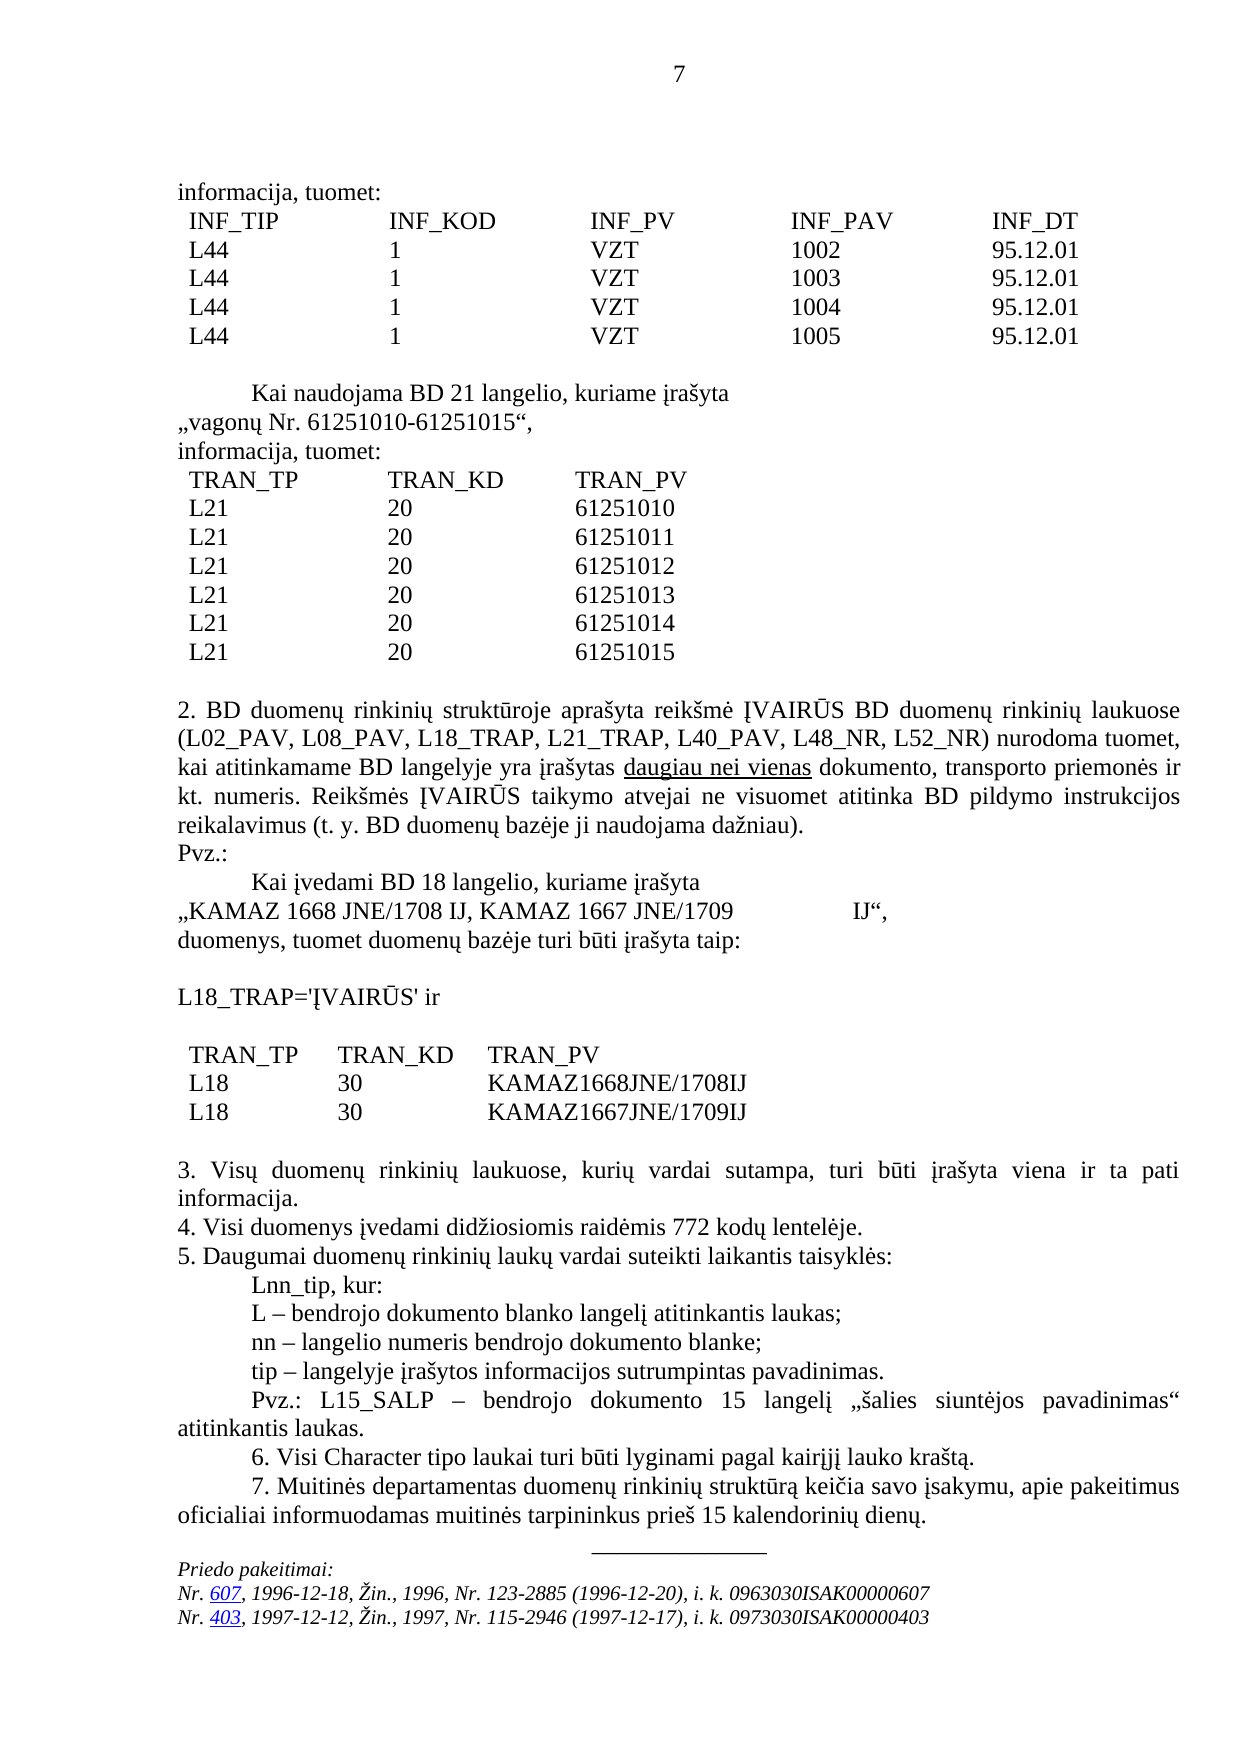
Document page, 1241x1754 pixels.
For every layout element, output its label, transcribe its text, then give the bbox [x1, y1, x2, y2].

table_cell 1002 [779, 235, 981, 263]
table_cell 61251013 [564, 580, 1181, 608]
text 6. Visi Character tipo laukai turi būti lyginami pagal kairįjį lauko kraštą. [177, 1442, 1181, 1471]
text Nr. 403, 1997-12-12, Žin., 1997, Nr. 115-2946 (1997-12-17), i. k. 0973030ISAK00000403 [177, 1605, 1181, 1629]
text „KAMAZ 1668 JNE/1708 IJ, KAMAZ 1667 JNE/1709 IJ“, [177, 896, 1181, 925]
text ______________ [177, 1528, 1181, 1557]
text Nr. 607, 1996-12-18, Žin., 1996, Nr. 123-2885 (1996-12-20), i. k. 0963030ISAK00000607 [177, 1581, 1181, 1605]
table_header TRAN_KD [376, 465, 563, 493]
table_cell KAMAZ1668JNE/1708IJ [476, 1069, 1181, 1097]
text Kai naudojama BD 21 langelio, kuriame įrašyta [177, 378, 1181, 407]
table_cell 61251010 [564, 494, 1181, 522]
text L18_TRAP='ĮVAIRŪS' ir [177, 982, 1181, 1011]
table_header INF_KOD [378, 206, 579, 235]
table_header INF_TIP [177, 206, 378, 235]
table_cell 61251014 [564, 609, 1181, 637]
text 7. Muitinės departamentas duomenų rinkinių struktūrą keičia savo įsakymu, apie pakeitimus oficialiai informuodamas muitinės tarpininkus prieš 15 kalendorinių dienų. [177, 1471, 1181, 1528]
table_cell VZT [579, 264, 779, 292]
table_cell L44 [177, 235, 378, 263]
table_cell 1003 [779, 264, 981, 292]
table_header INF_PAV [779, 206, 981, 235]
table_cell 61251015 [564, 637, 1181, 666]
table_header INF_PV [579, 206, 779, 235]
table_cell 1 [378, 292, 579, 321]
text „vagonų Nr. 61251010-61251015“, [177, 407, 1181, 436]
table_cell 1 [378, 235, 579, 263]
table_cell 1 [378, 321, 579, 350]
table_cell 20 [376, 522, 563, 551]
table_header TRAN_TP [177, 1040, 326, 1068]
table_cell 30 [326, 1069, 476, 1097]
table_cell L18 [177, 1097, 326, 1126]
text Lnn_tip, kur: [177, 1270, 1181, 1298]
text Priedo pakeitimai: [177, 1557, 1181, 1581]
text duomenys, tuomet duomenų bazėje turi būti įrašyta taip: [177, 925, 1181, 953]
text 3. Visų duomenų rinkinių laukuose, kurių vardai sutampa, turi būti įrašyta viena ir ta pati informacija. [177, 1155, 1181, 1212]
text Kai įvedami BD 18 langelio, kuriame įrašyta [177, 867, 1181, 896]
table_header INF_DT [981, 206, 1181, 235]
table_cell 1005 [779, 321, 981, 350]
text 5. Daugumai duomenų rinkinių laukų vardai suteikti laikantis taisyklės: [177, 1241, 1181, 1270]
table_cell 20 [376, 551, 563, 580]
table_header TRAN_KD [326, 1040, 476, 1068]
text Pvz.: [177, 838, 1181, 867]
table_cell 20 [376, 609, 563, 637]
text tip – langelyje įrašytos informacijos sutrumpintas pavadinimas. [177, 1356, 1181, 1385]
table_cell L21 [177, 551, 376, 580]
text 2. BD duomenų rinkinių struktūroje aprašyta reikšmė ĮVAIRŪS BD duomenų rinkinių laukuose (L02_PAV, L08_PAV, L18_TRAP, L21_TRAP, L40_PAV, L48_NR, L52_NR) nurodoma tuomet, kai atitinkamame BD langelyje yra įrašytas daugiau nei vienas dokumento, transporto priemonės ir kt. numeris. Reikšmės ĮVAIRŪS taikymo atvejai ne visuomet atitinka BD pildymo instrukcijos reikalavimus (t. y. BD duomenų bazėje ji naudojama dažniau). [177, 695, 1181, 838]
table_header TRAN_PV [564, 465, 1181, 493]
text informacija, tuomet: [177, 177, 1181, 206]
table_cell L21 [177, 580, 376, 608]
table_cell L44 [177, 292, 378, 321]
table_cell 95.12.01 [981, 321, 1181, 350]
text informacija, tuomet: [177, 436, 1181, 465]
table_cell VZT [579, 235, 779, 263]
table_cell L21 [177, 637, 376, 666]
table_cell 61251012 [564, 551, 1181, 580]
table_cell KAMAZ1667JNE/1709IJ [476, 1097, 1181, 1126]
text L – bendrojo dokumento blanko langelį atitinkantis laukas; [177, 1298, 1181, 1327]
table_cell L44 [177, 264, 378, 292]
table_cell 20 [376, 494, 563, 522]
table_cell 95.12.01 [981, 264, 1181, 292]
table_cell 61251011 [564, 522, 1181, 551]
table_cell VZT [579, 292, 779, 321]
table_cell 95.12.01 [981, 235, 1181, 263]
table_cell L21 [177, 609, 376, 637]
table_cell VZT [579, 321, 779, 350]
table_cell 1 [378, 264, 579, 292]
table_cell 1004 [779, 292, 981, 321]
text nn – langelio numeris bendrojo dokumento blanke; [177, 1327, 1181, 1356]
table_cell L44 [177, 321, 378, 350]
table_cell 30 [326, 1097, 476, 1126]
table_cell 95.12.01 [981, 292, 1181, 321]
text 4. Visi duomenys įvedami didžiosiomis raidėmis 772 kodų lentelėje. [177, 1212, 1181, 1241]
text Pvz.: L15_SALP – bendrojo dokumento 15 langelį „šalies siuntėjos pavadinimas“ atitinkantis laukas. [177, 1385, 1181, 1442]
table_header TRAN_TP [177, 465, 376, 493]
table_cell L18 [177, 1069, 326, 1097]
table_header TRAN_PV [476, 1040, 1181, 1068]
table_cell 20 [376, 637, 563, 666]
table_cell 20 [376, 580, 563, 608]
table_cell L21 [177, 522, 376, 551]
table_cell L21 [177, 494, 376, 522]
